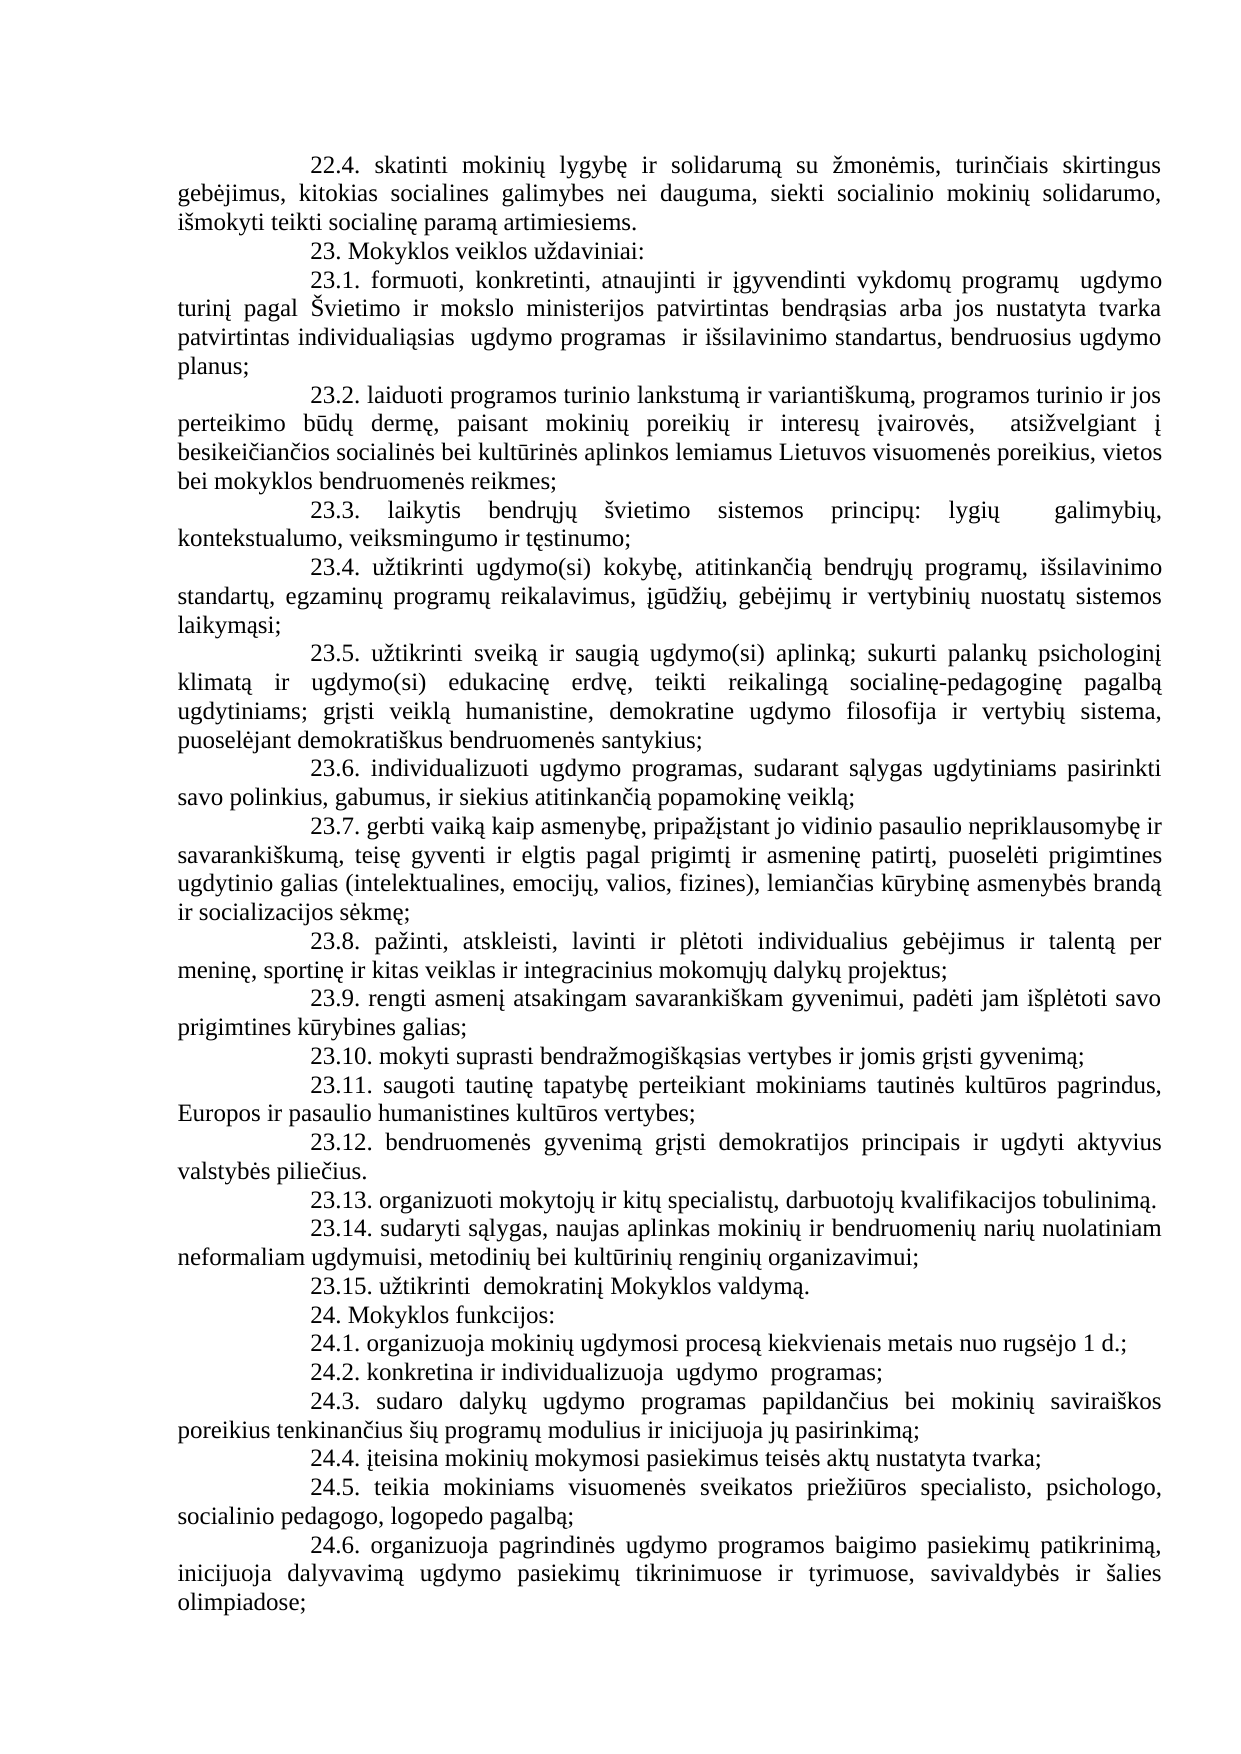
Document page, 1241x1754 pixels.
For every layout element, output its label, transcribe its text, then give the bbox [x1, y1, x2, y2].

text 23.3. laikytis bendrųjų švietimo sistemos principų: lygių galimybių, kontekstualumo, veiksmingumo ir tęstinumo; [177, 495, 1162, 552]
text 23.4. užtikrinti ugdymo(si) kokybę, atitinkančią bendrųjų programų, išsilavinimo standartų, egzaminų programų reikalavimus, įgūdžių, gebėjimų ir vertybinių nuostatų sistemos laikymąsi; [177, 552, 1162, 638]
text 23.13. organizuoti mokytojų ir kitų specialistų, darbuotojų kvalifikacijos tobulinimą. [177, 1185, 1162, 1213]
text 24.2. konkretina ir individualizuoja ugdymo programas; [177, 1357, 1162, 1386]
text 23.11. saugoti tautinę tapatybę perteikiant mokiniams tautinės kultūros pagrindus, Europos ir pasaulio humanistines kultūros vertybes; [177, 1070, 1162, 1127]
text 23.2. laiduoti programos turinio lankstumą ir variantiškumą, programos turinio ir jos perteikimo būdų dermę, paisant mokinių poreikių ir interesų įvairovės, atsižvelgiant į besikeičiančios socialinės bei kultūrinės aplinkos lemiamus Lietuvos visuomenės poreikius, vietos bei mokyklos bendruomenės reikmes; [177, 380, 1162, 495]
text 24.1. organizuoja mokinių ugdymosi procesą kiekvienais metais nuo rugsėjo 1 d.; [177, 1328, 1162, 1357]
text 22.4. skatinti mokinių lygybę ir solidarumą su žmonėmis, turinčiais skirtingus gebėjimus, kitokias socialines galimybes nei dauguma, siekti socialinio mokinių solidarumo, išmokyti teikti socialinę paramą artimiesiems. [177, 150, 1162, 236]
text 24.3. sudaro dalykų ugdymo programas papildančius bei mokinių saviraiškos poreikius tenkinančius šių programų modulius ir inicijuoja jų pasirinkimą; [177, 1386, 1162, 1443]
text 23.10. mokyti suprasti bendražmogiškąsias vertybes ir jomis grįsti gyvenimą; [177, 1041, 1162, 1070]
text 24. Mokyklos funkcijos: [177, 1300, 1162, 1328]
text 23.12. bendruomenės gyvenimą grįsti demokratijos principais ir ugdyti aktyvius valstybės piliečius. [177, 1127, 1162, 1185]
text 23. Mokyklos veiklos uždaviniai: [177, 236, 1162, 265]
text 23.1. formuoti, konkretinti, atnaujinti ir įgyvendinti vykdomų programų ugdymo turinį pagal Švietimo ir mokslo ministerijos patvirtintas bendrąsias arba jos nustatyta tvarka patvirtintas individualiąsias ugdymo programas ir išsilavinimo standartus, bendruosius ugdymo planus; [177, 265, 1162, 380]
text 23.9. rengti asmenį atsakingam savarankiškam gyvenimui, padėti jam išplėtoti savo prigimtines kūrybines galias; [177, 983, 1162, 1041]
text 23.15. užtikrinti demokratinį Mokyklos valdymą. [177, 1271, 1162, 1300]
text 24.4. įteisina mokinių mokymosi pasiekimus teisės aktų nustatyta tvarka; [177, 1443, 1162, 1472]
text 23.7. gerbti vaiką kaip asmenybę, pripažįstant jo vidinio pasaulio nepriklausomybę ir savarankiškumą, teisę gyventi ir elgtis pagal prigimtį ir asmeninę patirtį, puoselėti prigimtines ugdytinio galias (intelektualines, emocijų, valios, fizines), lemiančias kūrybinę asmenybės brandą ir socializacijos sėkmę; [177, 811, 1162, 926]
text 23.8. pažinti, atskleisti, lavinti ir plėtoti individualius gebėjimus ir talentą per meninę, sportinę ir kitas veiklas ir integracinius mokomųjų dalykų projektus; [177, 926, 1162, 983]
text 23.6. individualizuoti ugdymo programas, sudarant sąlygas ugdytiniams pasirinkti savo polinkius, gabumus, ir siekius atitinkančią popamokinę veiklą; [177, 753, 1162, 811]
text 24.6. organizuoja pagrindinės ugdymo programos baigimo pasiekimų patikrinimą, inicijuoja dalyvavimą ugdymo pasiekimų tikrinimuose ir tyrimuose, savivaldybės ir šalies olimpiadose; [177, 1530, 1162, 1616]
text 24.5. teikia mokiniams visuomenės sveikatos priežiūros specialisto, psichologo, socialinio pedagogo, logopedo pagalbą; [177, 1472, 1162, 1530]
text 23.14. sudaryti sąlygas, naujas aplinkas mokinių ir bendruomenių narių nuolatiniam neformaliam ugdymuisi, metodinių bei kultūrinių renginių organizavimui; [177, 1213, 1162, 1271]
text 23.5. užtikrinti sveiką ir saugią ugdymo(si) aplinką; sukurti palankų psichologinį klimatą ir ugdymo(si) edukacinę erdvę, teikti reikalingą socialinę-pedagoginę pagalbą ugdytiniams; grįsti veiklą humanistine, demokratine ugdymo filosofija ir vertybių sistema, puoselėjant demokratiškus bendruomenės santykius; [177, 638, 1162, 753]
